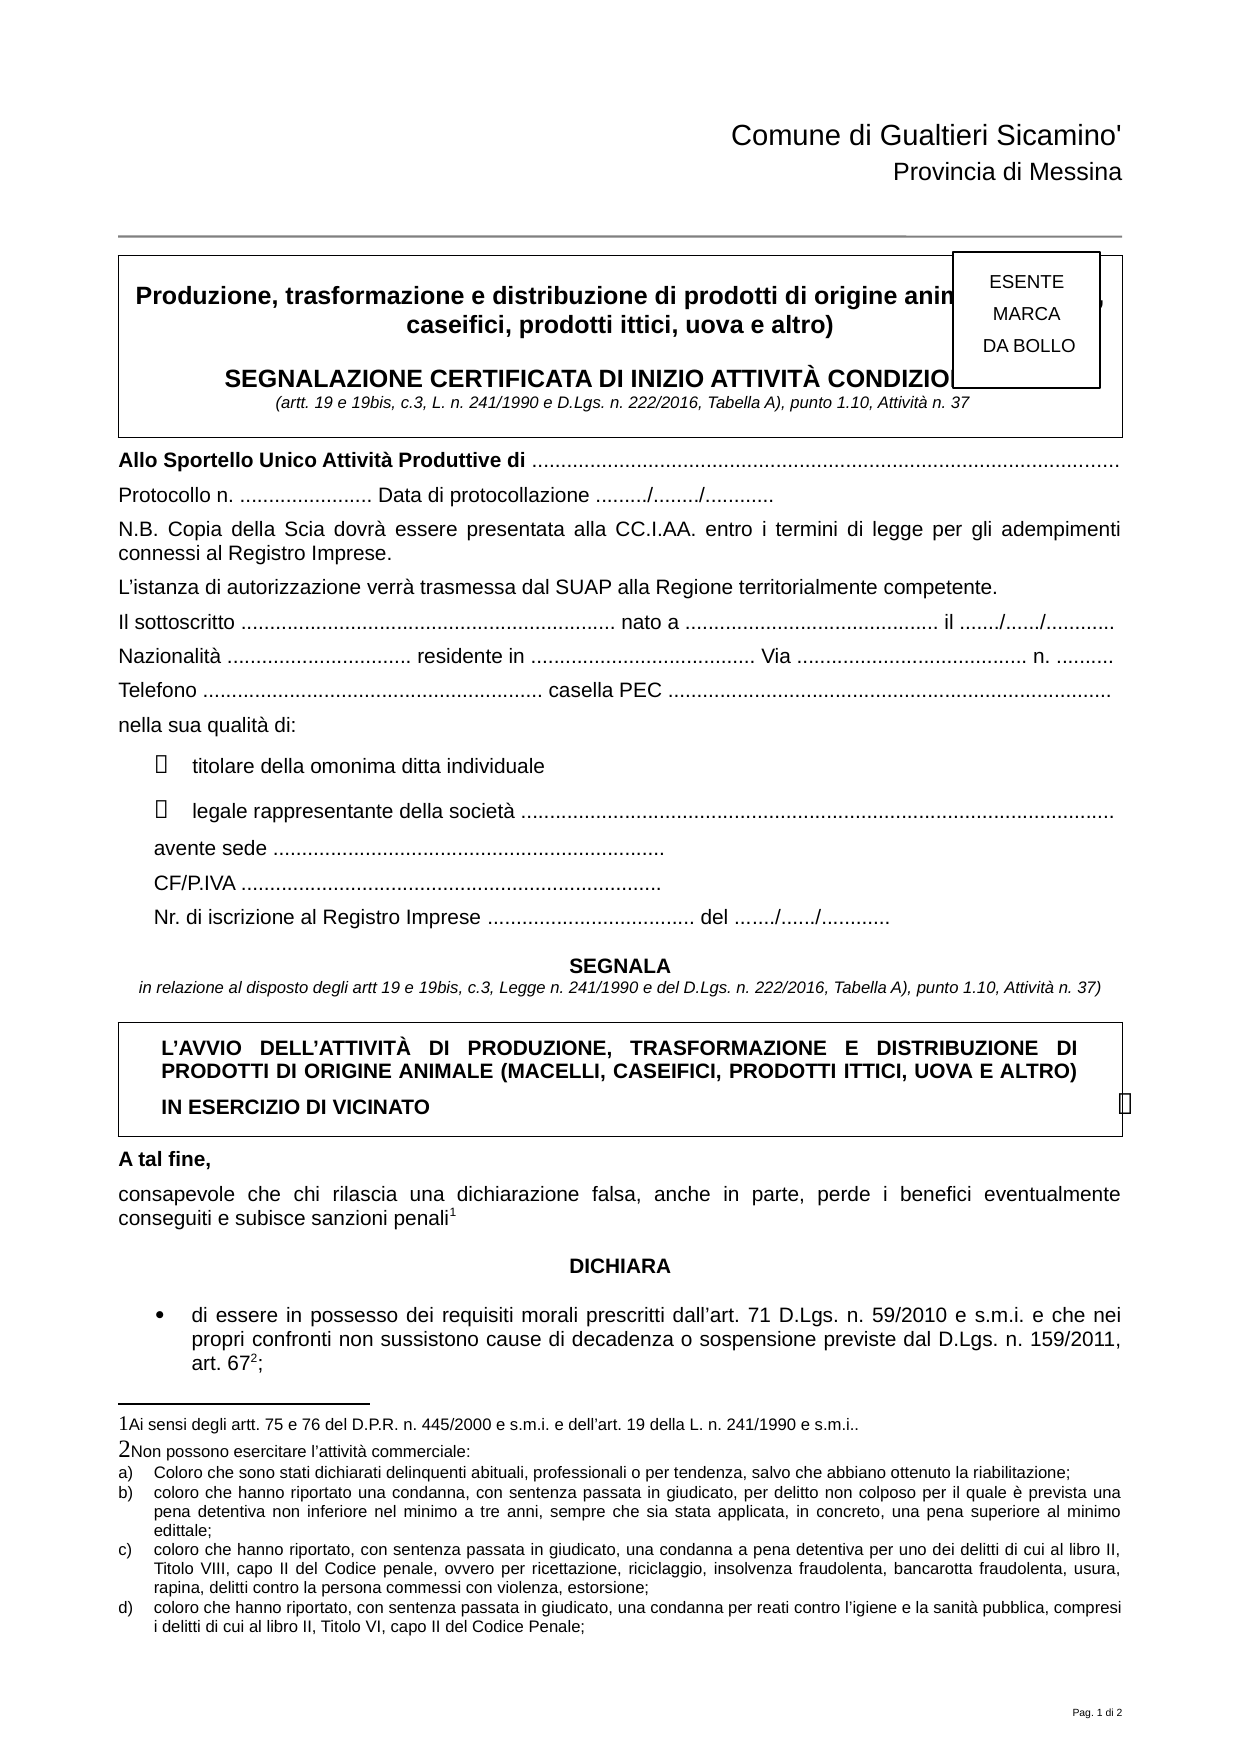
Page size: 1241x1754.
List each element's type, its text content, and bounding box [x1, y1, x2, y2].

text DICHIARA [118, 1254, 1122, 1278]
text Protocollo n. ....................... Data di protocollazione ........./......../............ [118, 482, 1122, 506]
text  titolare della omonima ditta individuale [153, 747, 1122, 781]
text avente sede .................................................................... [153, 836, 1122, 860]
text N.B. Copia della Scia dovrà essere presentata alla CC.I.AA. entro i termini di legge per gli adempimenti connessi al Registro Imprese. [118, 517, 1122, 565]
table_header Produzione, trasformazione e distribuzione di prodotti di origine animale (macelli, caseifici, prodotti ittici, uova e altro) SEGNALAZIONE CERTIFICATA DI INIZIO ATTIVITÀ CONDIZIONATA (artt. 19 e 19bis, c.3, L. n. 241/1990 e D.Lgs. n. 222/2016, Tabella A), punto 1.10, Attività n. 37 [119, 256, 1122, 437]
table_header L’AVVIO DELL’ATTIVITÀ DI PRODUZIONE, TRASFORMAZIONE E DISTRIBUZIONE DI PRODOTTI DI ORIGINE ANIMALE (MACELLI, CASEIFICI, PRODOTTI ITTICI, UOVA E ALTRO) IN ESERCIZIO DI VICINATO  [119, 1023, 1122, 1136]
text A tal fine, [118, 1147, 1122, 1171]
text SEGNALA [118, 954, 1122, 978]
text Nazionalità ................................ residente in ....................................... Via ........................................ n. .......... [118, 644, 1122, 668]
list di essere in possesso dei requisiti morali prescritti dall’art. 71 D.Lgs. n. 59/2010 e s.m.i. e che nei propri confronti non sussistono cause di decadenza o sospensione previste dal D.Lgs. n. 159/2011, art. 67; [156, 1303, 1122, 1375]
list Coloro che sono stati dichiarati delinquenti abituali, professionali o per tendenza, salvo che abbiano ottenuto la riabilitazione; [118, 1463, 1122, 1482]
text Nr. di iscrizione al Registro Imprese .................................... del ......./....../............ [153, 905, 1122, 929]
text CF/P.IVA ......................................................................... [153, 870, 1122, 894]
text Allo Sportello Unico Attività Produttive di [118, 448, 1122, 472]
text Ai sensi degli artt. 75 e 76 del D.P.R. n. 445/2000 e s.m.i. e dell’art. 19 della L. n. 241/1990 e s.m.i.. [118, 1411, 1122, 1434]
text consapevole che chi rilascia una dichiarazione falsa, anche in parte, perde i benefici eventualmente conseguiti e subisce sanzioni penali [118, 1181, 1122, 1229]
text Telefono ........................................................... casella PEC ............................................................................. [118, 678, 1122, 702]
list coloro che hanno riportato, con sentenza passata in giudicato, una condanna a pena detentiva per uno dei delitti di cui al libro II, Titolo VIII, capo II del Codice penale, ovvero per ricettazione, riciclaggio, insolvenza fraudolenta, bancarotta fraudolenta, usura, rapina, delitti contro la persona commessi con violenza, estorsione; [118, 1540, 1122, 1597]
text Provincia di Messina [118, 157, 1122, 185]
text nella sua qualità di: [118, 713, 1122, 737]
list Non possono esercitare l’attività commerciale: [118, 1434, 1122, 1463]
list coloro che hanno riportato una condanna, con sentenza passata in giudicato, per delitto non colposo per il quale è prevista una pena detentiva non inferiore nel minimo a tre anni, sempre che sia stata applicata, in concreto, una pena superiore al minimo edittale; [118, 1482, 1122, 1540]
list coloro che hanno riportato, con sentenza passata in giudicato, una condanna per reati contro l’igiene e la sanità pubblica, compresi i delitti di cui al libro II, Titolo VI, capo II del Codice Penale; [118, 1597, 1122, 1636]
text  legale rappresentante della società ....................................................................................................... [153, 792, 1122, 826]
text Comune di Gualtieri Sicamino' [118, 118, 1122, 152]
text L’istanza di autorizzazione verrà trasmessa dal SUAP alla Regione territorialmente competente. [118, 575, 1122, 599]
text in relazione al disposto degli artt 19 e 19bis, c.3, Legge n. 241/1990 e del D.Lgs. n. 222/2016, Tabella A), punto 1.10, Attività n. 37) [118, 978, 1122, 997]
text Il sottoscritto ................................................................. nato a ............................................ il ......./....../............ [118, 609, 1122, 633]
